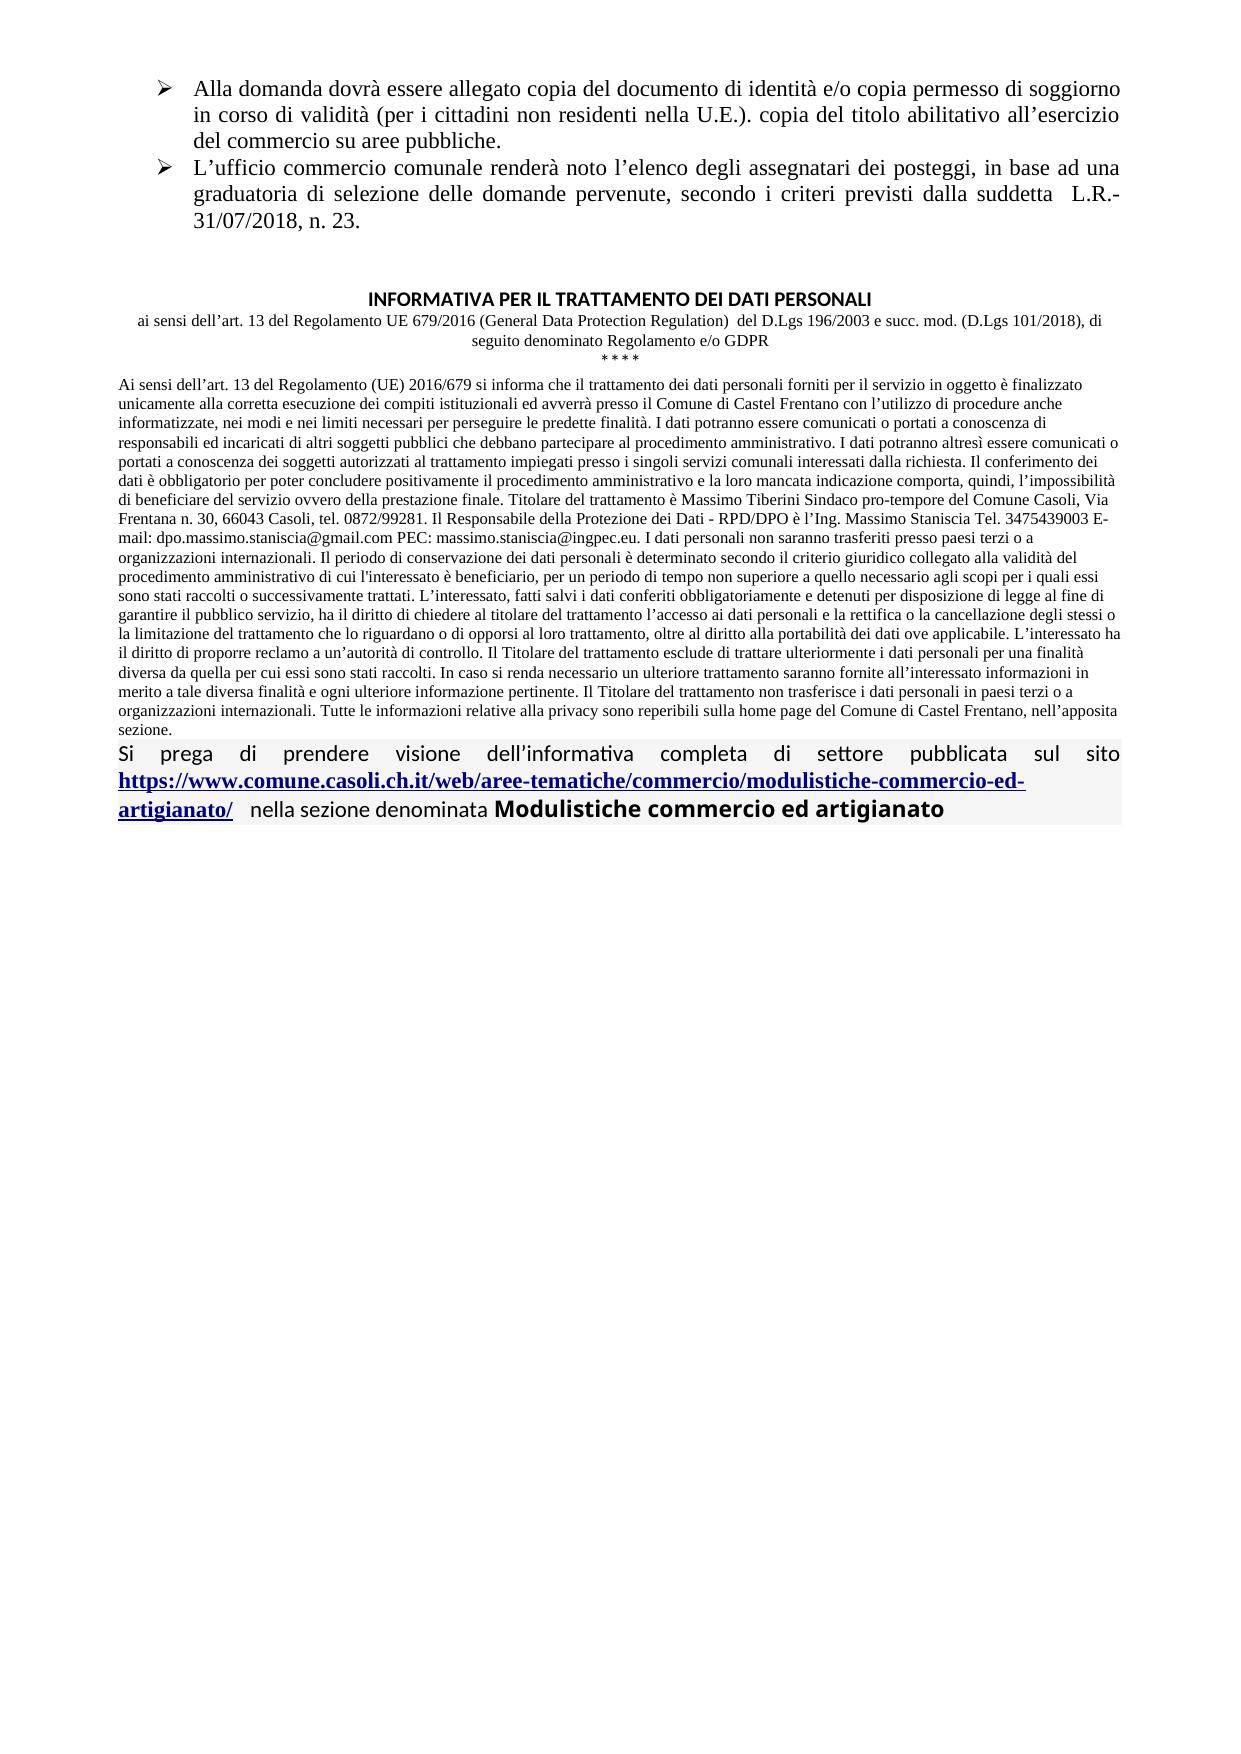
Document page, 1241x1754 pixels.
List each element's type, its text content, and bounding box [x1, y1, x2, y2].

text INFORMATIVA PER IL TRATTAMENTO DEI DATI PERSONALI [118, 286, 1122, 311]
list L’ufficio commercio comunale renderà noto l’elenco degli assegnatari dei posteggi, in base ad una graduatoria di selezione delle domande pervenute, secondo i criteri previsti dalla suddetta L.R.- 31/07/2018, n. 23. [156, 154, 1122, 233]
text Ai sensi dell’art. 13 del Regolamento (UE) 2016/679 si informa che il trattamento dei dati personali forniti per il servizio in oggetto è finalizzato unicamente alla corretta esecuzione dei compiti istituzionali ed avverrà presso il Comune di Castel Frentano con l’utilizzo di procedure anche informatizzate, nei modi e nei limiti necessari per perseguire le predette finalità. I dati potranno essere comunicati o portati a conoscenza di responsabili ed incaricati di altri soggetti pubblici che debbano partecipare al procedimento amministrativo. I dati potranno altresì essere comunicati o portati a conoscenza dei soggetti autorizzati al trattamento impiegati presso i singoli servizi comunali interessati dalla richiesta. Il conferimento dei dati è obbligatorio per poter concludere positivamente il procedimento amministrativo e la loro mancata indicazione comporta, quindi, l’impossibilità di beneficiare del servizio ovvero della prestazione finale. Titolare del trattamento è Massimo Tiberini Sindaco pro-tempore del Comune Casoli, Via Frentana n. 30, 66043 Casoli, tel. 0872/99281. Il Responsabile della Protezione dei Dati - RPD/DPO è l’Ing. Massimo Staniscia Tel. 3475439003 E-mail: dpo.massimo.staniscia@gmail.com PEC: massimo.staniscia@ingpec.eu. I dati personali non saranno trasferiti presso paesi terzi o a organizzazioni internazionali. Il periodo di conservazione dei dati personali è determinato secondo il criterio giuridico collegato alla validità del procedimento amministrativo di cui l'interessato è beneficiario, per un periodo di tempo non superiore a quello necessario agli scopi per i quali essi sono stati raccolti o successivamente trattati. L’interessato, fatti salvi i dati conferiti obbligatoriamente e detenuti per disposizione di legge al fine di garantire il pubblico servizio, ha il diritto di chiedere al titolare del trattamento l’accesso ai dati personali e la rettifica o la cancellazione degli stessi o la limitazione del trattamento che lo riguardano o di opporsi al loro trattamento, oltre al diritto alla portabilità dei dati ove applicabile. L’interessato ha il diritto di proporre reclamo a un’autorità di controllo. Il Titolare del trattamento esclude di trattare ulteriormente i dati personali per una finalità diversa da quella per cui essi sono stati raccolti. In caso si renda necessario un ulteriore trattamento saranno fornite all’interessato informazioni in merito a tale diversa finalità e ogni ulteriore informazione pertinente. Il Titolare del trattamento non trasferisce i dati personali in paesi terzi o a organizzazioni internazionali. Tutte le informazioni relative alla privacy sono reperibili sulla home page del Comune di Castel Frentano, nell’apposita sezione. [118, 375, 1122, 739]
list Alla domanda dovrà essere allegato copia del documento di identità e/o copia permesso di soggiorno in corso di validità (per i cittadini non residenti nella U.E.). copia del titolo abilitativo all’esercizio del commercio su aree pubbliche. [156, 75, 1122, 154]
subtitle Si prega di prendere visione dell’informativa completa di settore pubblicata sul sito https://www.comune.casoli.ch.it/web/aree-tematiche/commercio/modulistiche-commercio-ed-artigianato/ nella sezione denominata Modulistiche commercio ed artigianato [118, 739, 1122, 825]
text **** [118, 349, 1122, 375]
text ai sensi dell’art. 13 del Regolamento UE 679/2016 (General Data Protection Regulation) del D.Lgs 196/2003 e succ. mod. (D.Lgs 101/2018), di seguito denominato Regolamento e/o GDPR [118, 311, 1122, 349]
